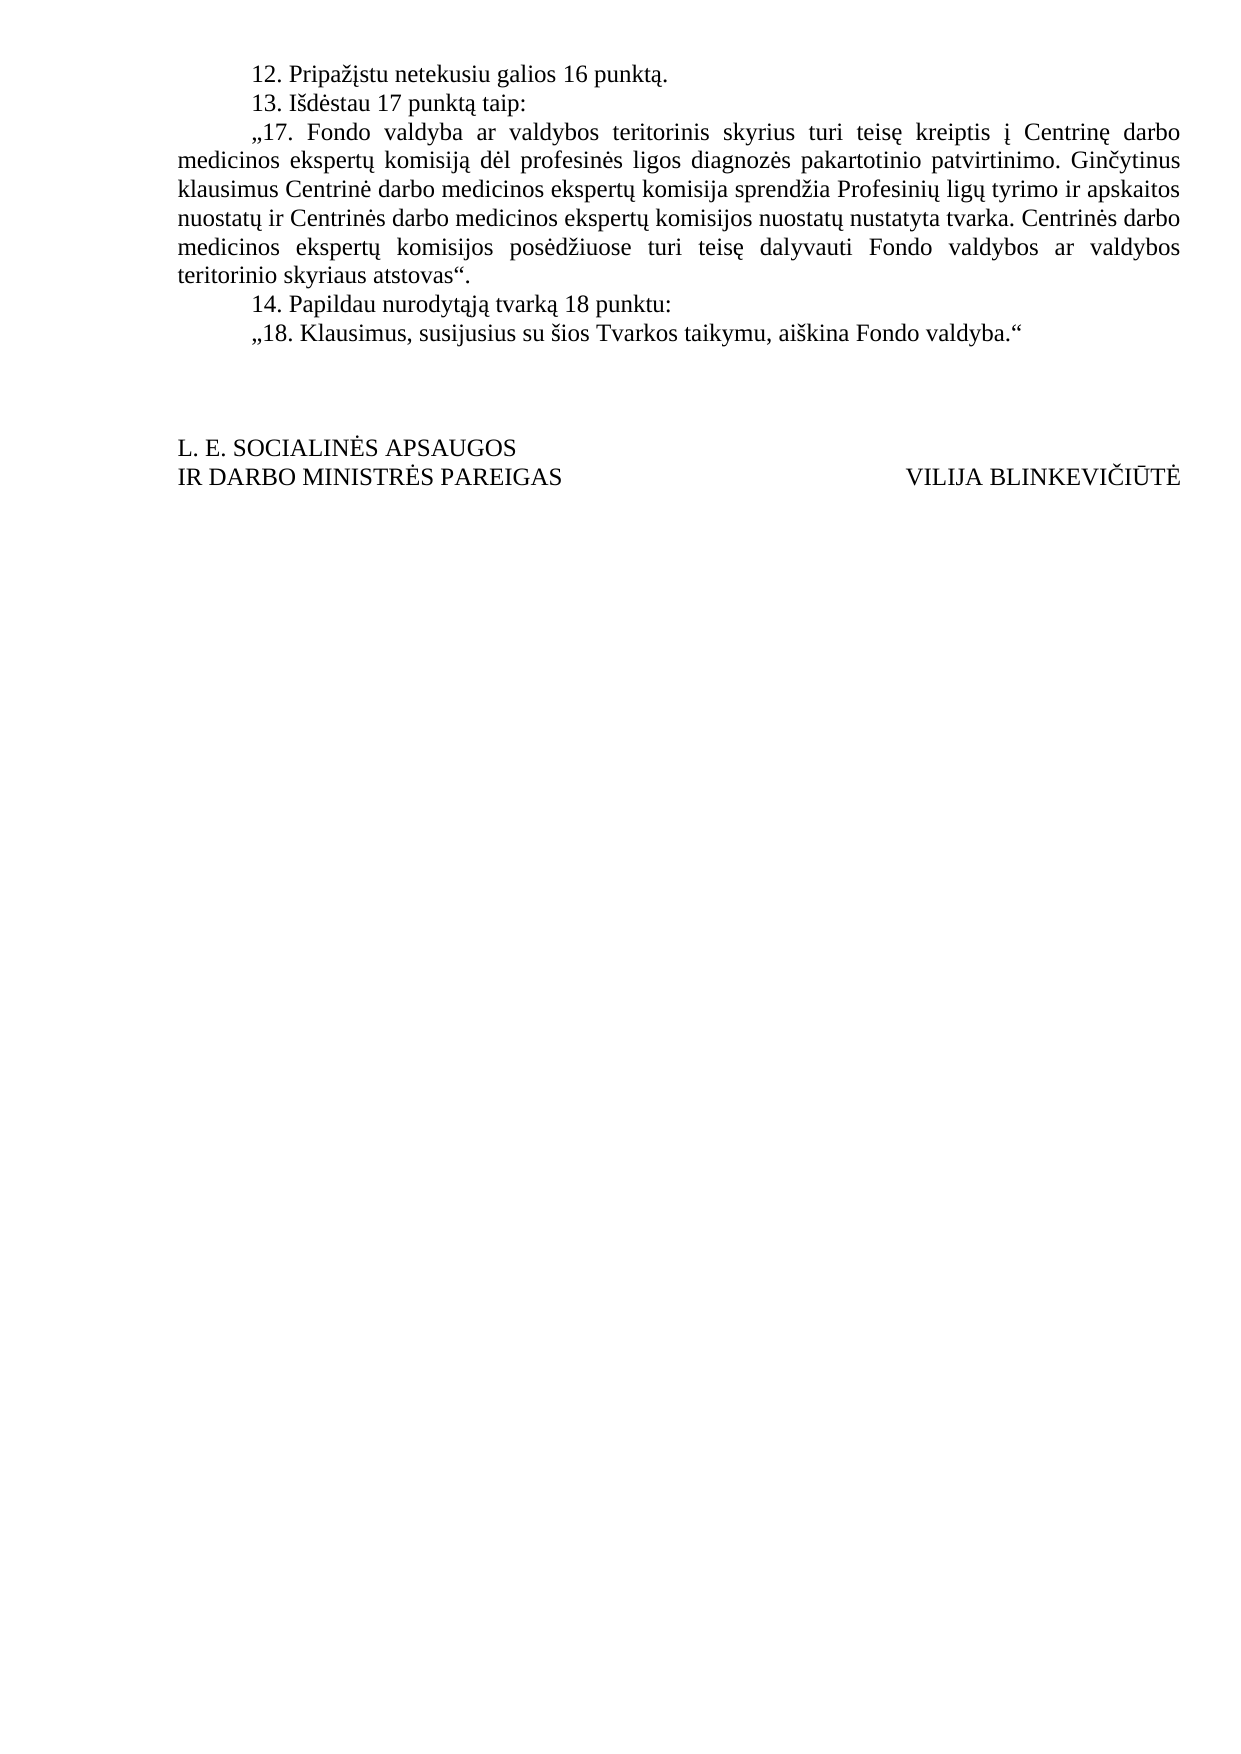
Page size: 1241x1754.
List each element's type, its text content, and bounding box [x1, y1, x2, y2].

text 12. Pripažįstu netekusiu galios 16 punktą. [177, 59, 1181, 88]
text L. E. SOCIALINĖS APSAUGOS [177, 433, 1181, 462]
text 13. Išdėstau 17 punktą taip: [177, 88, 1181, 117]
text 14. Papildau nurodytąją tvarką 18 punktu: [177, 289, 1181, 318]
text „18. Klausimus, susijusius su šios Tvarkos taikymu, aiškina Fondo valdyba.“ [177, 318, 1181, 347]
text IR DARBO ministrės pareigas Vilija Blinkevičiūtė [177, 462, 1181, 490]
text „17. Fondo valdyba ar valdybos teritorinis skyrius turi teisę kreiptis į Centrinę darbo medicinos ekspertų komisiją dėl profesinės ligos diagnozės pakartotinio patvirtinimo. Ginčytinus klausimus Centrinė darbo medicinos ekspertų komisija sprendžia Profesinių ligų tyrimo ir apskaitos nuostatų ir Centrinės darbo medicinos ekspertų komisijos nuostatų nustatyta tvarka. Centrinės darbo medicinos ekspertų komisijos posėdžiuose turi teisę dalyvauti Fondo valdybos ar valdybos teritorinio skyriaus atstovas“. [177, 117, 1181, 289]
